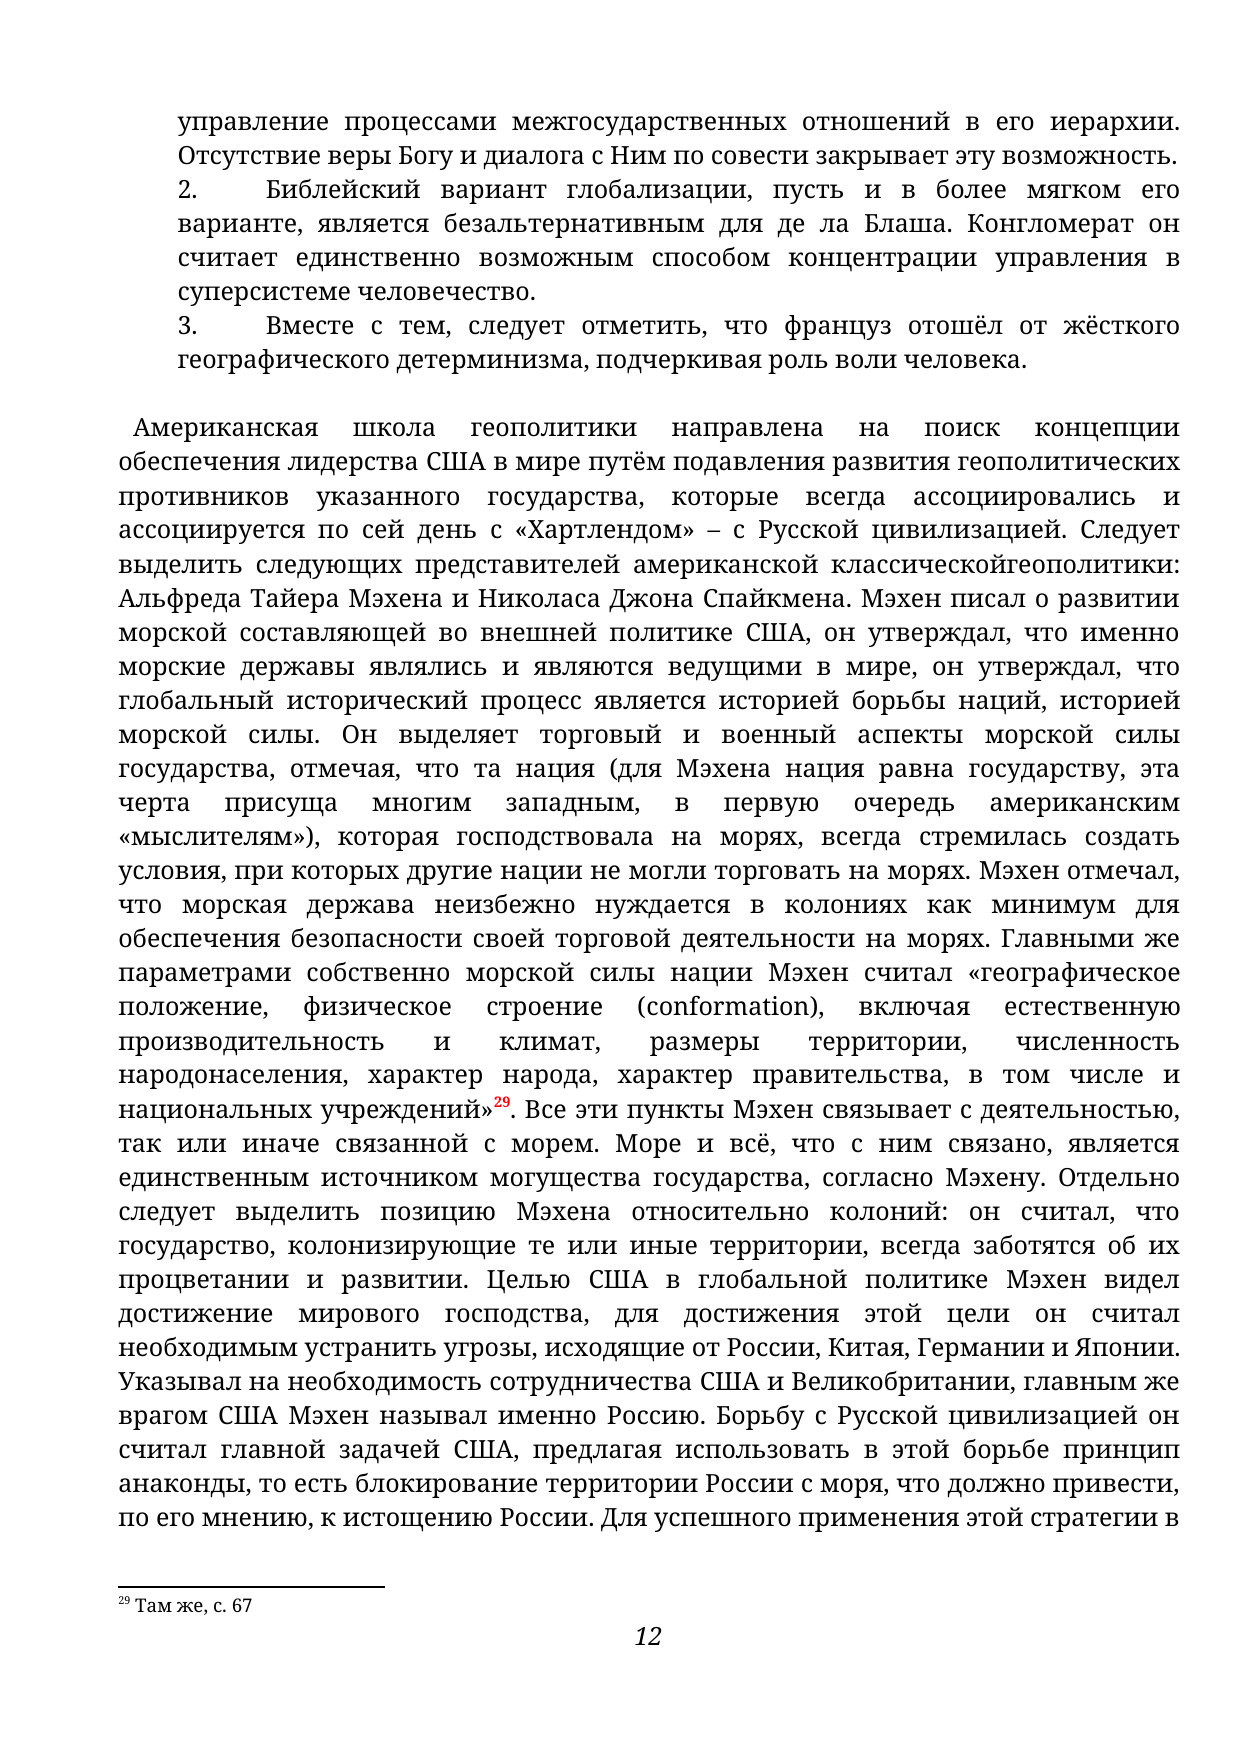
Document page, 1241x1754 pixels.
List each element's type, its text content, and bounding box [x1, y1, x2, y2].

text Там же, с. 67 [118, 1593, 1181, 1618]
text Американская школа геополитики направлена на поиск концепции обеспечения лидерства США в мире путём подавления развития геополитических противников указанного государства, которые всегда ассоциировались и ассоциируется по сей день с «Хартлендом» – с Русской цивилизацией. Следует выделить следующих представителей американской классическойгеополитики: Альфреда Тайера Мэхена и Николаса Джона Спайкмена. Мэхен писал о развитии морской составляющей во внешней политике США, он утверждал, что именно морские державы являлись и являются ведущими в мире, он утверждал, что глобальный исторический процесс является историей борьбы наций, историей морской силы. Он выделяет торговый и военный аспекты морской силы государства, отмечая, что та нация (для Мэхена нация равна государству, эта черта присуща многим западным, в первую очередь американским «мыслителям»), которая господствовала на морях, всегда стремилась создать условия, при которых другие нации не могли торговать на морях. Мэхен отмечал, что морская держава неизбежно нуждается в колониях как минимум для обеспечения безопасности своей торговой деятельности на морях. Главными же параметрами собственно морской силы нации Мэхен считал «географическое положение, физическое строение (conformation), включая естественную производительность и климат, размеры территории, численность народонаселения, характер народа, характер правительства, в том числе и национальных учреждений». Все эти пункты Мэхен связывает с деятельностью, так или иначе связанной с морем. Море и всё, что с ним связано, является единственным источником могущества государства, согласно Мэхену. Отдельно следует выделить позицию Мэхена относительно колоний: он считал, что государство, колонизирующие те или иные территории, всегда заботятся об их процветании и развитии. Целью США в глобальной политике Мэхен видел достижение мирового господства, для достижения этой цели он считал необходимым устранить угрозы, исходящие от России, Китая, Германии и Японии. Указывал на необходимость сотрудничества США и Великобритании, главным же врагом США Мэхен называл именно Россию. Борьбу с Русской цивилизацией он считал главной задачей США, предлагая использовать в этой борьбе принцип анаконды, то есть блокирование территории России с моря, что должно привести, по его мнению, к истощению России. Для успешного применения этой стратегии в [118, 410, 1181, 1534]
text управление процессами межгосударственных отношений в его иерархии. Отсутствие веры Богу и диалога с Ним по совести закрывает эту возможность. [177, 103, 1181, 172]
text 2. Библейский вариант глобализации, пусть и в более мягком его варианте, является безальтернативным для де ла Блаша. Конгломерат он считает единственно возможным способом концентрации управления в суперсистеме человечество. [177, 172, 1181, 308]
text 3. Вместе с тем, следует отметить, что француз отошёл от жёсткого географического детерминизма, подчеркивая роль воли человека. [177, 308, 1181, 376]
